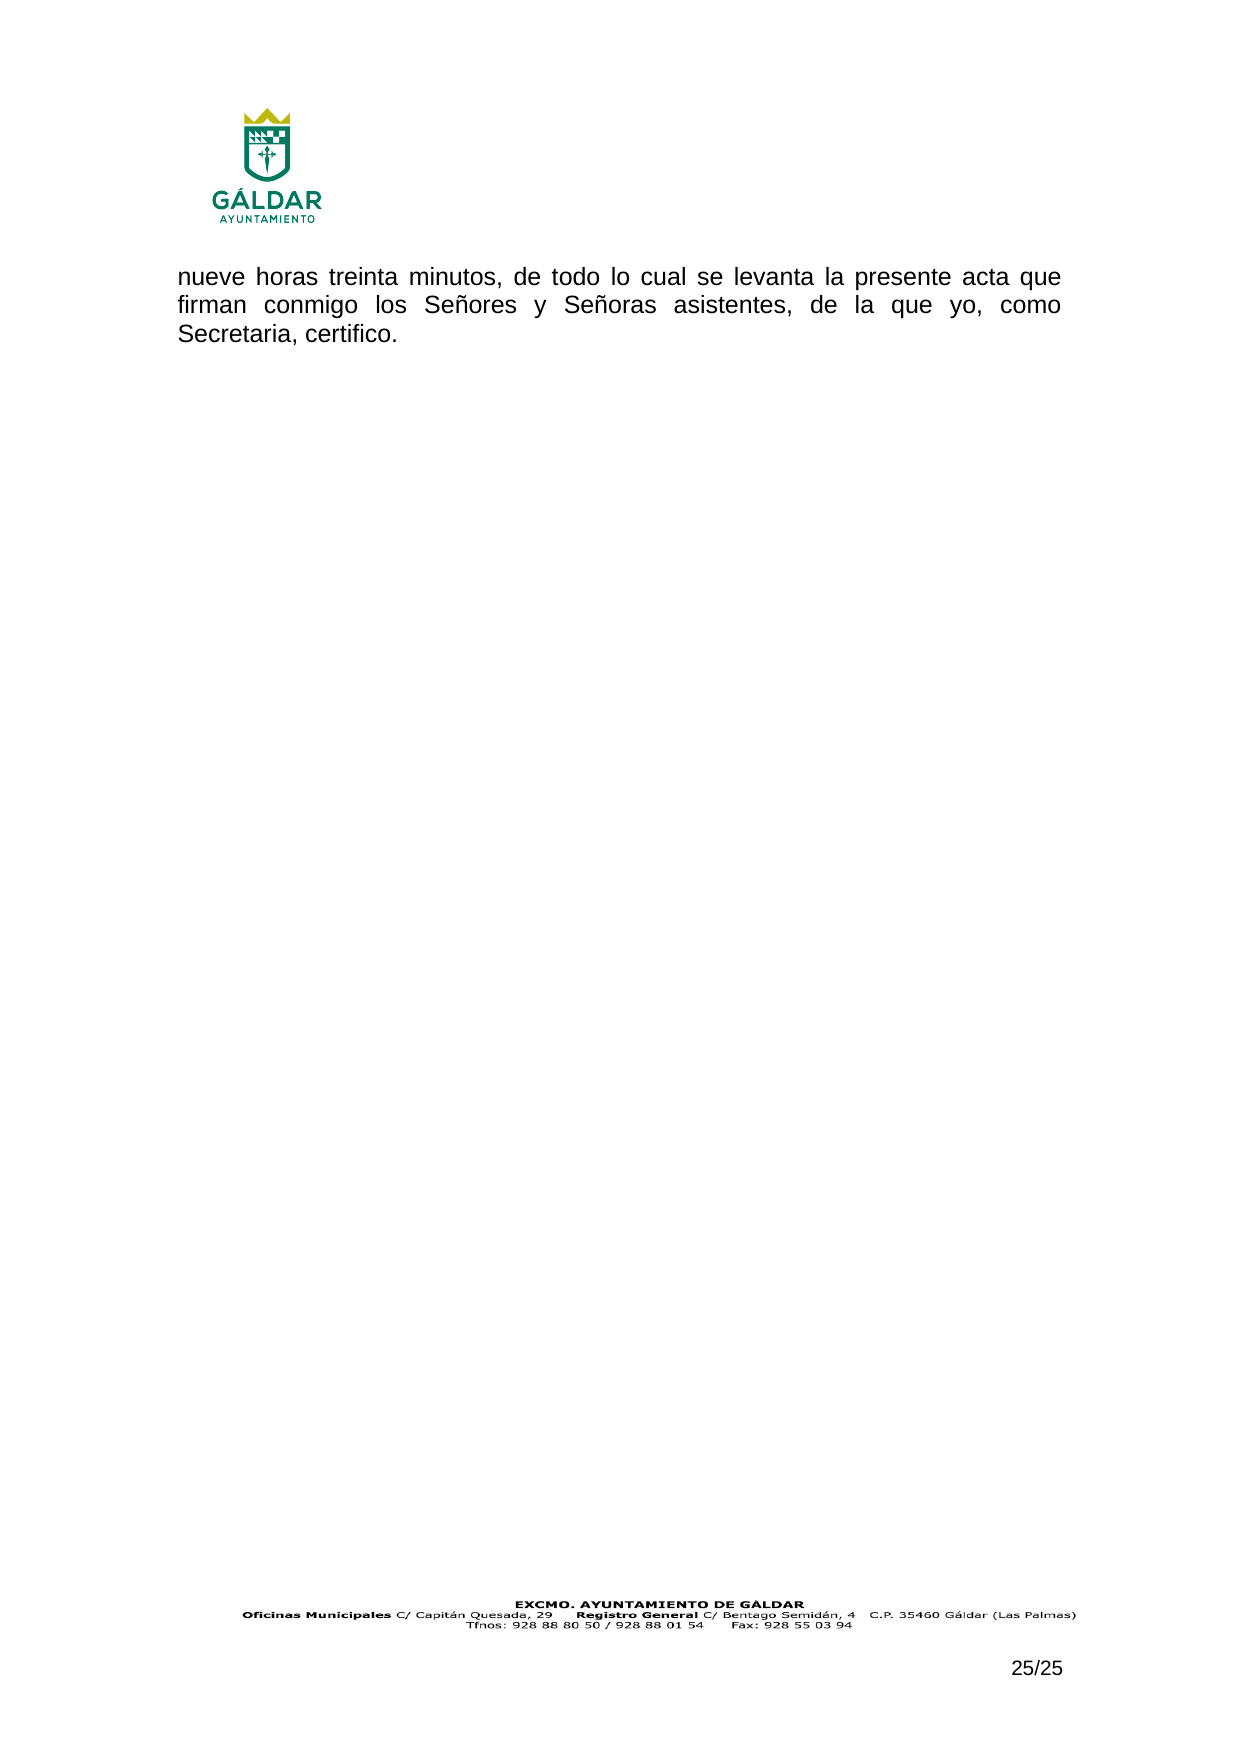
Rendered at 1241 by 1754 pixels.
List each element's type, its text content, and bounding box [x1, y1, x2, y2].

picture [190, 79, 343, 260]
text nueve horas treinta minutos, de todo lo cual se levanta la presente acta que firman conmigo los Señores y Señoras asistentes, de la que yo, como Secretaria, certifico. [177, 262, 1063, 348]
picture [255, 1600, 1075, 1629]
